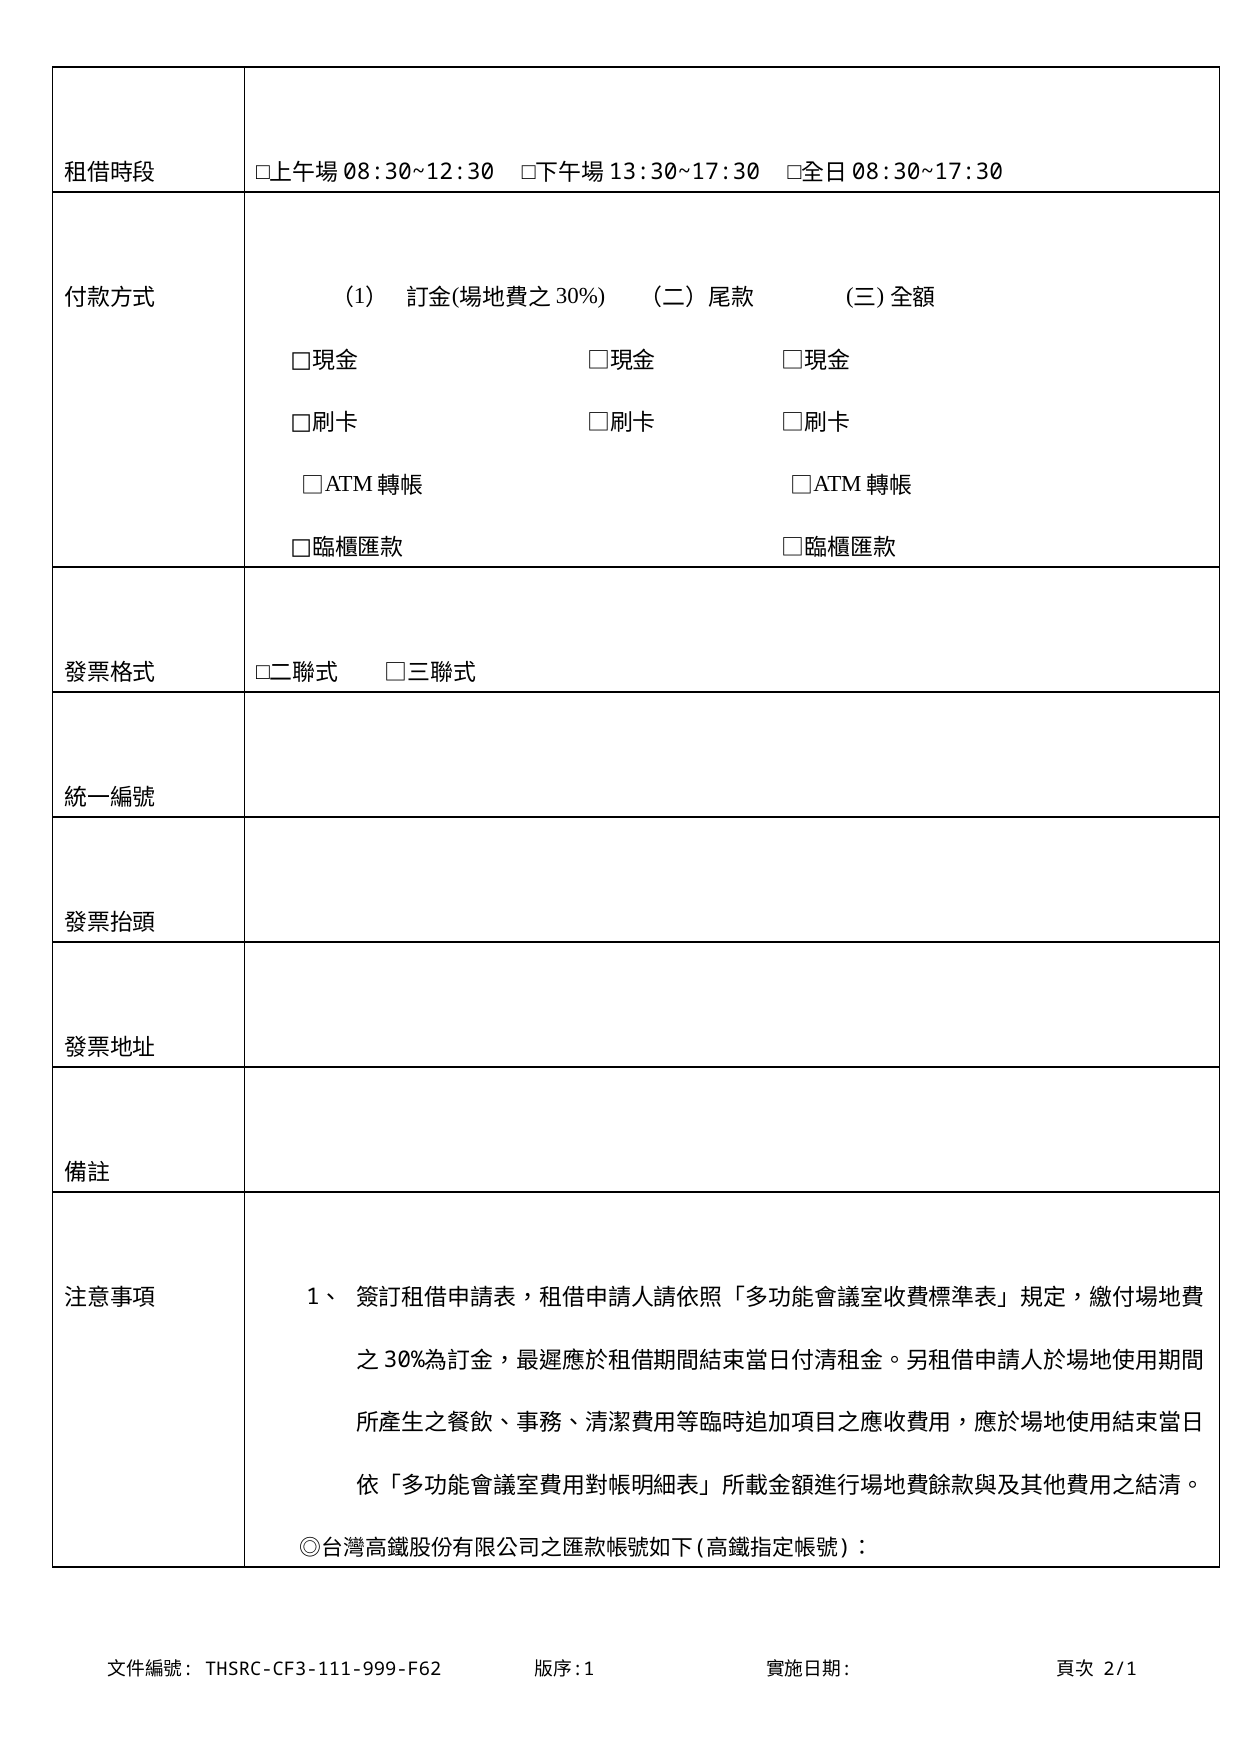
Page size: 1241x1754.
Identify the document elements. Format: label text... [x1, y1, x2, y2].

table_cell □二聯式 □三聯式 [245, 568, 1219, 691]
table_cell [245, 693, 1219, 816]
table_cell 統一編號 [53, 693, 244, 816]
table_cell 租借時段 [53, 68, 244, 191]
table_cell [245, 1068, 1219, 1191]
table_cell [245, 818, 1219, 941]
table_cell □上午場08:30~12:30 □下午場13:30~17:30 □全日08:30~17:30 [245, 68, 1219, 191]
table_cell 注意事項 [53, 1193, 244, 1566]
table_cell 發票抬頭 [53, 818, 244, 941]
table_cell 發票格式 [53, 568, 244, 691]
table_cell 簽訂租借申請表，租借申請人請依照「多功能會議室收費標準表」規定，繳付場地費之30%為訂金，最遲應於租借期間結束當日付清租金。另租借申請人於場地使用期間所產生之餐飲、事務、清潔費用等臨時追加項目之應收費用，應於場地使用結束當日依「多功能會議室費用對帳明細表」所載金額進行場地費餘款與及其他費用之結清。 ◎台灣高鐵股份有限公司之匯款帳號如下(高鐵指定帳號)： [245, 1193, 1219, 1566]
table_cell 付款方式 [53, 193, 244, 566]
table_cell 訂金(場地費之30%) （二）尾款 (三) 全額 □現金 □現金 □現金 □刷卡 □刷卡 □刷卡 □ATM轉帳 □ATM轉帳 □臨櫃匯款 □臨櫃匯款 [245, 193, 1219, 566]
table_cell 發票地址 [53, 943, 244, 1066]
table_cell [245, 943, 1219, 1066]
table_cell 備註 [53, 1068, 244, 1191]
